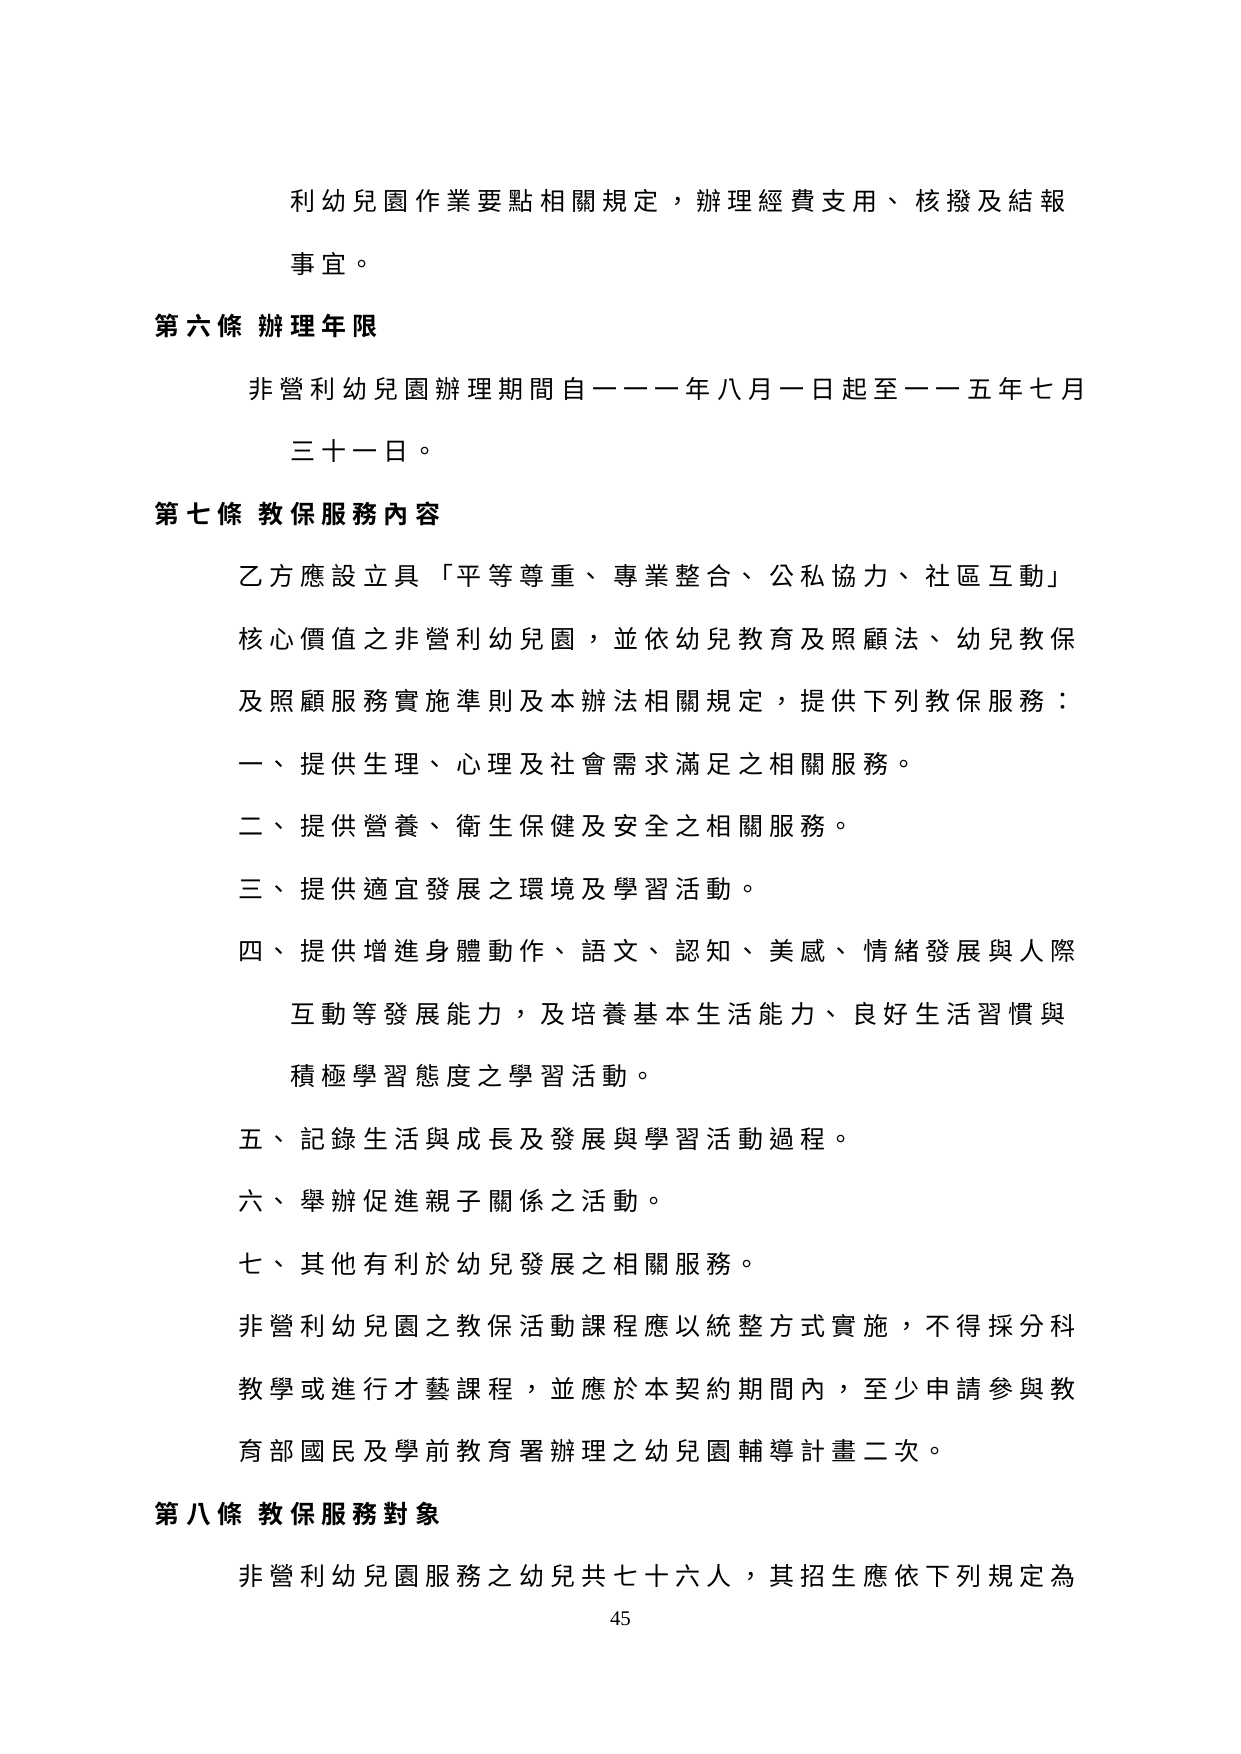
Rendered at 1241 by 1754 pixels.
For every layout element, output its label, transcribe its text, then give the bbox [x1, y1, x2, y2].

text 二、提供營養、衛生保健及安全之相關服務。 [234, 783, 1089, 846]
text 非營利幼兒園辦理期間自一一一年八月一日起至一一五年七月三十一日。 [237, 346, 1089, 471]
text 三、提供適宜發展之環境及學習活動。 [234, 846, 1089, 908]
text 第七條 教保服務內容 [151, 471, 1089, 533]
text 乙方應設立具「平等尊重、專業整合、公私協力、社區互動」核心價值之非營利幼兒園，並依幼兒教育及照顧法、幼兒教保及照顧服務實施準則及本辦法相關規定，提供下列教保服務： [234, 533, 1089, 721]
text 六、舉辦促進親子關係之活動。 [234, 1158, 1089, 1221]
text 四、提供增進身體動作、語文、認知、美感、情緒發展與人際互動等發展能力，及培養基本生活能力、良好生活習慣與積極學習態度之學習活動。 [234, 908, 1089, 1096]
text 五、記錄生活與成長及發展與學習活動過程。 [234, 1096, 1089, 1158]
text 非營利幼兒園之教保活動課程應以統整方式實施，不得採分科教學或進行才藝課程，並應於本契約期間內，至少申請參與教育部國民及學前教育署辦理之幼兒園輔導計畫二次。 [234, 1283, 1089, 1471]
text 一、提供生理、心理及社會需求滿足之相關服務。 [234, 721, 1089, 783]
text 利幼兒園作業要點相關規定，辦理經費支用、核撥及結報事宜。 [234, 158, 1089, 283]
text 七、其他有利於幼兒發展之相關服務。 [234, 1221, 1089, 1283]
text 第六條 辦理年限 [151, 283, 1089, 346]
text 非營利幼兒園服務之幼兒共七十六人，其招生應依下列規定為 [234, 1533, 1089, 1596]
text 第八條 教保服務對象 [151, 1471, 1089, 1533]
